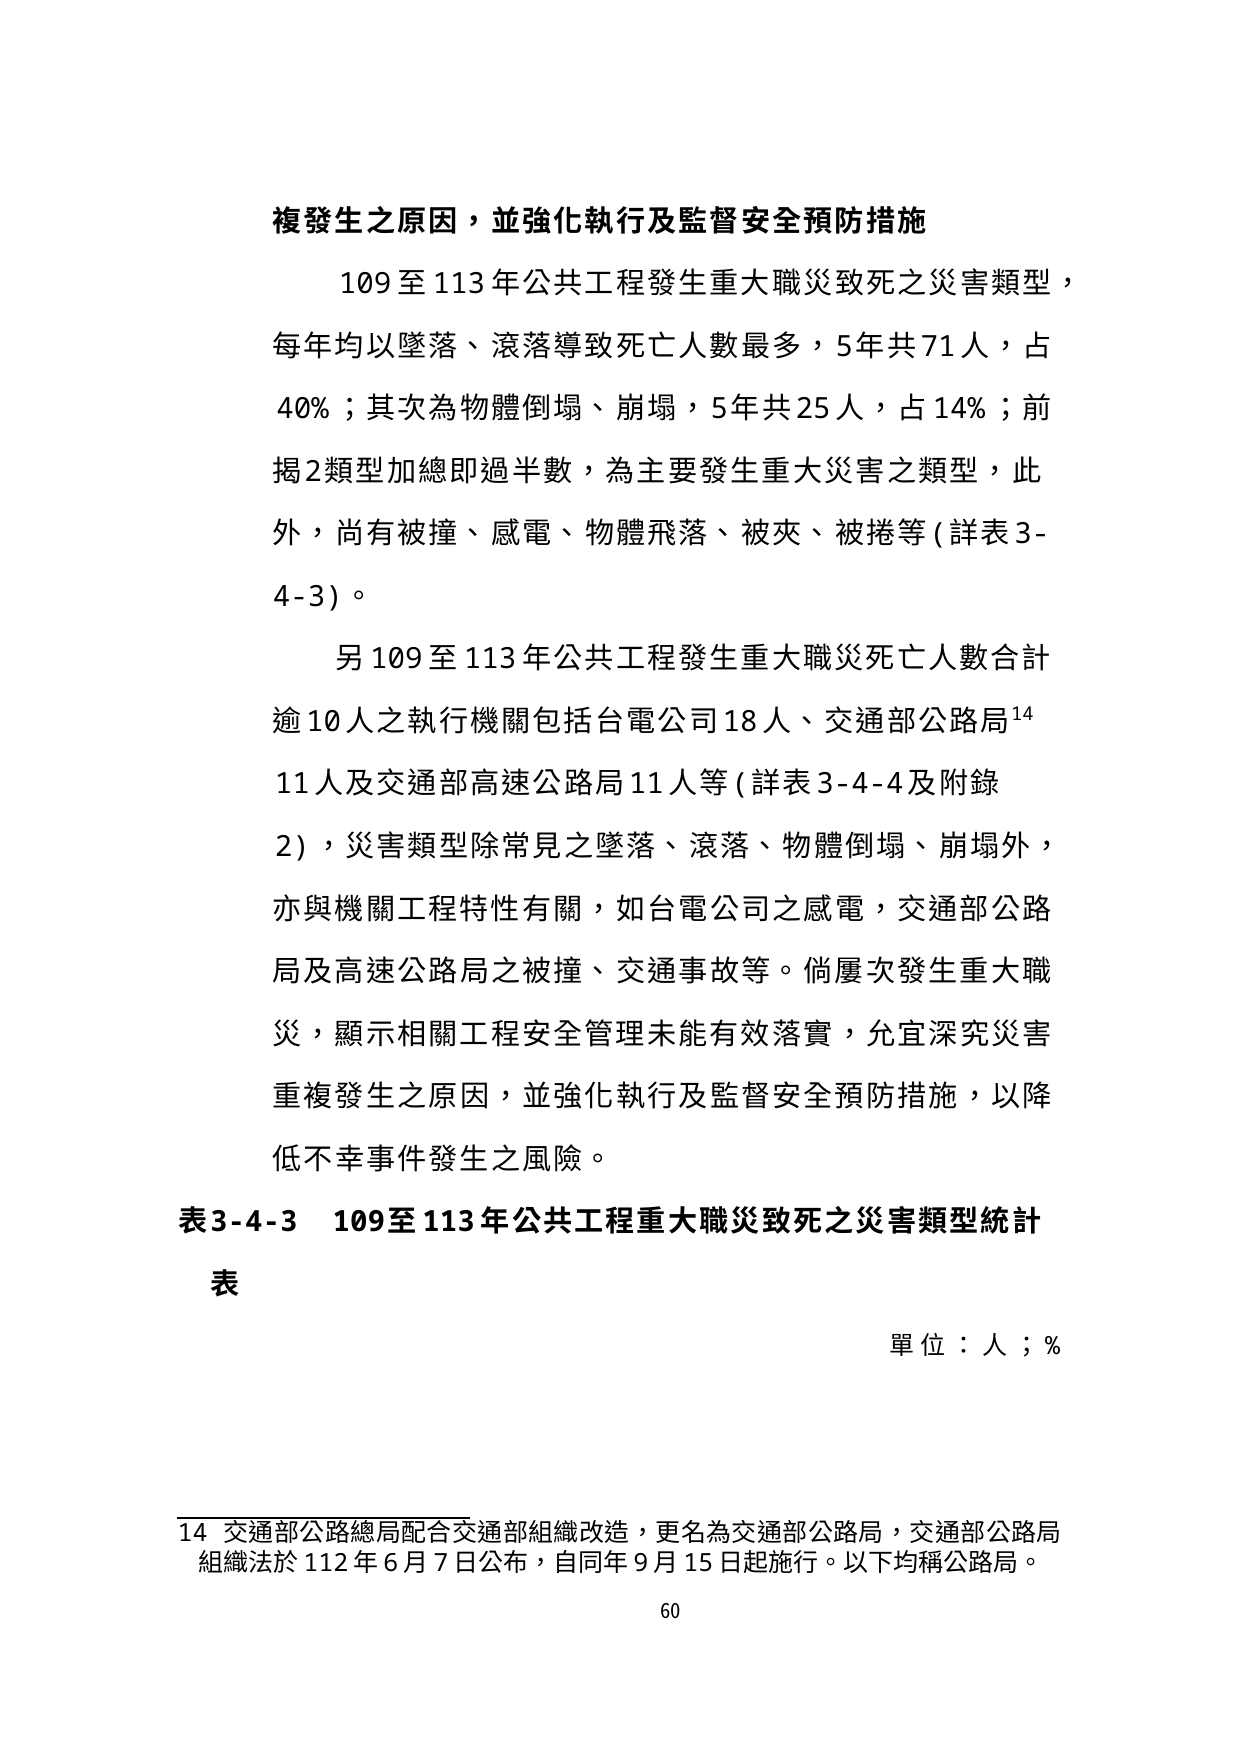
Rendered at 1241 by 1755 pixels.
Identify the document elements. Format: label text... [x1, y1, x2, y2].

text 另109至113年公共工程發生重大職災死亡人數合計逾10人之執行機關包括台電公司18人、交通部公路局11人及交通部高速公路局11人等(詳表3-4-4及附錄2)，災害類型除常見之墜落、滾落、物體倒塌、崩塌外，亦與機關工程特性有關，如台電公司之感電，交通部公路局及高速公路局之被撞、交通事故等。倘屢次發生重大職災，顯示相關工程安全管理未能有效落實，允宜深究災害重複發生之原因，並強化執行及監督安全預防措施，以降低不幸事件發生之風險。 [266, 615, 1063, 1177]
text 109至113年公共工程發生重大職災致死之災害類型，每年均以墜落、滾落導致死亡人數最多，5年共71人，占40%；其次為物體倒塌、崩塌，5年共25人，占14%；前揭2類型加總即過半數，為主要發生重大災害之類型，此外，尚有被撞、感電、物體飛落、被夾、被捲等(詳表3-4-3)。 [266, 240, 1063, 615]
text 表3-4-3 109至113年公共工程重大職災致死之災害類型統計表 [177, 1177, 1063, 1302]
text 單位：人；% [177, 1302, 1063, 1365]
text 複發生之原因，並強化執行及監督安全預防措施 [236, 177, 1063, 240]
text 交通部公路總局配合交通部組織改造，更名為交通部公路局，交通部公路局組織法於112年6月7日公布，自同年9月15日起施行。以下均稱公路局。 [177, 1518, 1063, 1577]
